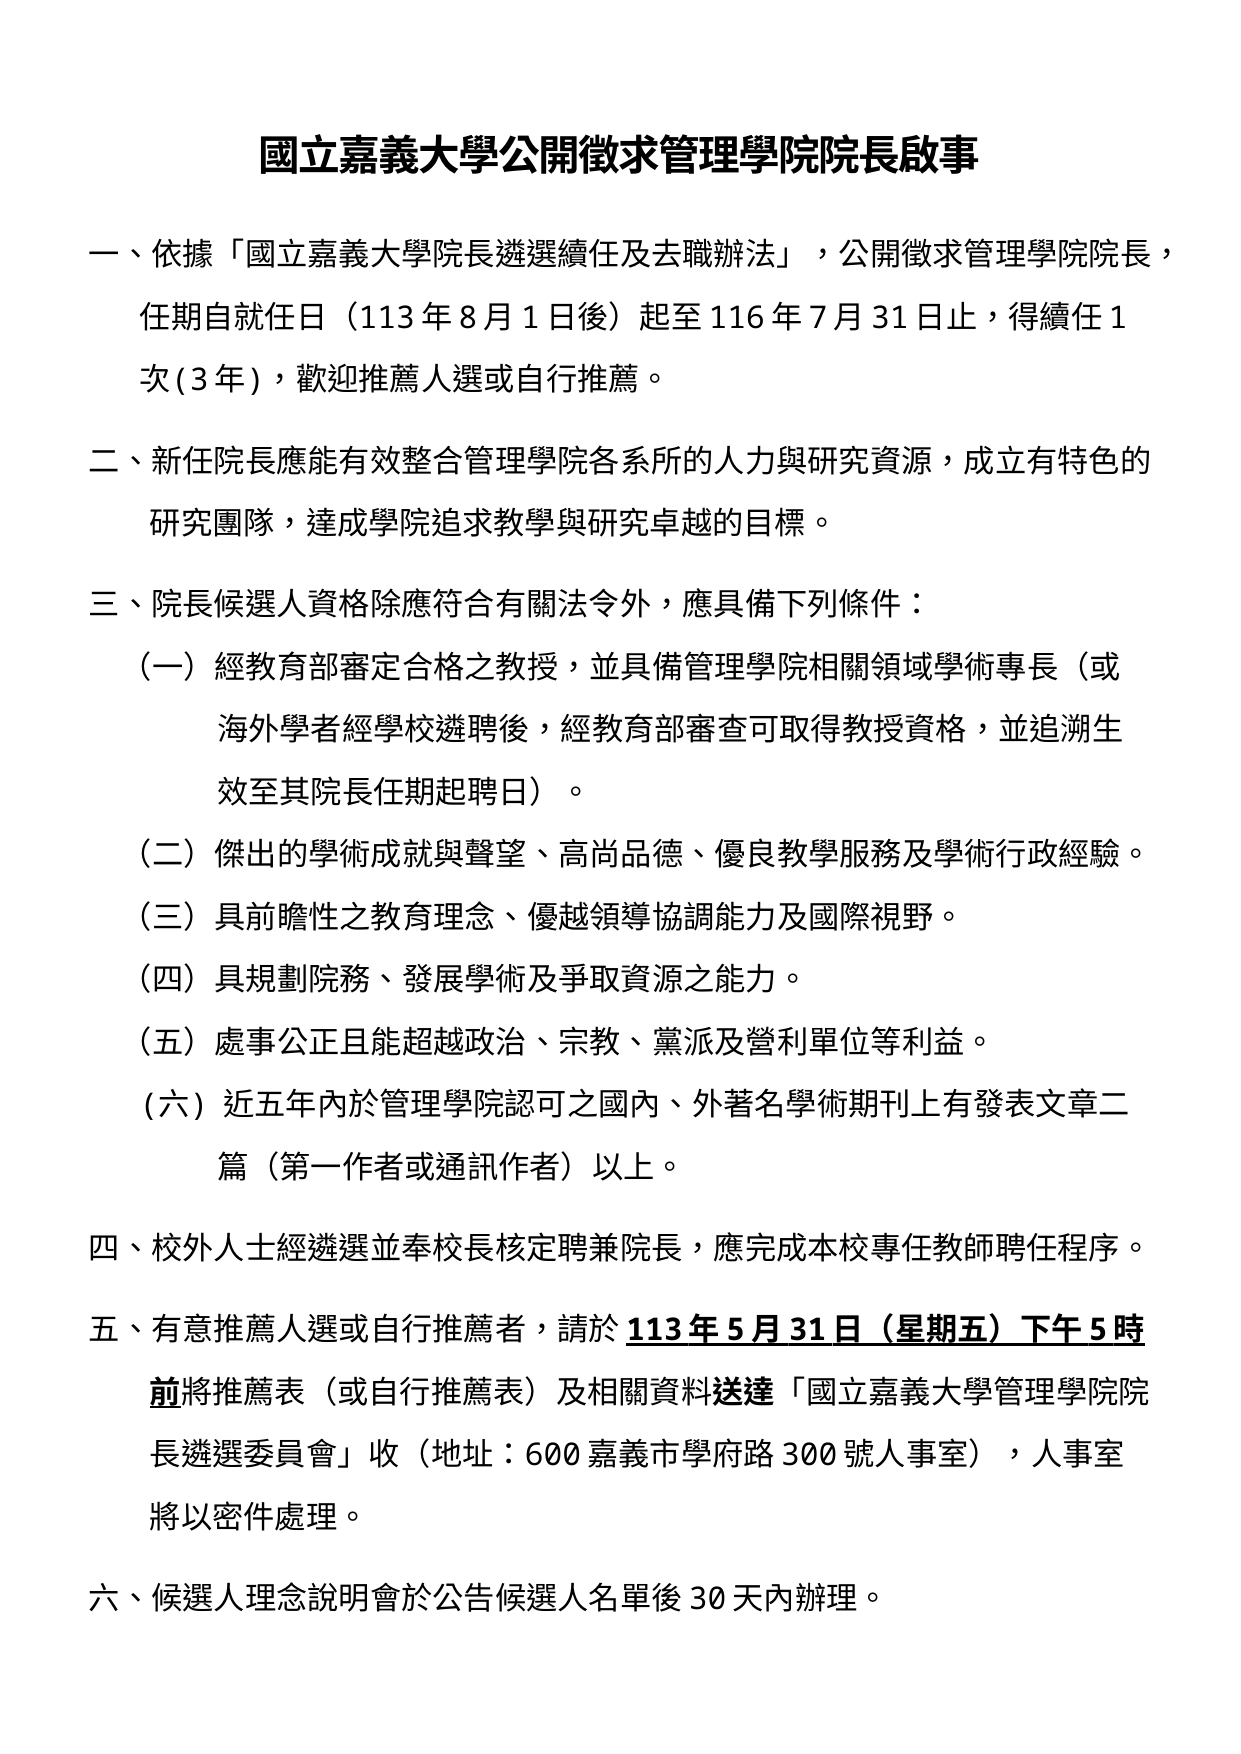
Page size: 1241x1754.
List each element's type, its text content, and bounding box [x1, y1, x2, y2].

text 四、校外人士經遴選並奉校長核定聘兼院長，應完成本校專任教師聘任程序。 [89, 1204, 1152, 1267]
text 六、候選人理念說明會於公告候選人名單後30天內辦理。 [89, 1554, 1152, 1617]
text 二、新任院長應能有效整合管理學院各系所的人力與研究資源，成立有特色的研究團隊，達成學院追求教學與研究卓越的目標。 [89, 417, 1152, 542]
text 一、依據「國立嘉義大學院長遴選續任及去職辦法」，公開徵求管理學院院長，任期自就任日（113年8月1日後）起至116年7月31日止，得續任1次(3年)，歡迎推薦人選或自行推薦。 [89, 211, 1152, 398]
text 三、院長候選人資格除應符合有關法令外，應具備下列條件： [89, 561, 1152, 623]
text （二）傑出的學術成就與聲望、高尚品德、優良教學服務及學術行政經驗。 [121, 811, 1152, 873]
text （四）具規劃院務、發展學術及爭取資源之能力。 [121, 936, 1152, 998]
text (六) 近五年內於管理學院認可之國內、外著名學術期刊上有發表文章二篇（第一作者或通訊作者）以上。 [121, 1061, 1152, 1186]
text 國立嘉義大學公開徵求管理學院院長啟事 [89, 111, 1152, 173]
text （一）經教育部審定合格之教授，並具備管理學院相關領域學術專長（或海外學者經學校遴聘後，經教育部審查可取得教授資格，並追溯生效至其院長任期起聘日）。 [121, 623, 1152, 811]
text （三）具前瞻性之教育理念、優越領導協調能力及國際視野。 [121, 873, 1152, 936]
text （五）處事公正且能超越政治、宗教、黨派及營利單位等利益。 [121, 998, 1152, 1061]
text 五、有意推薦人選或自行推薦者，請於113年5月31日（星期五）下午5時前將推薦表（或自行推薦表）及相關資料送達「國立嘉義大學管理學院院長遴選委員會」收（地址：600嘉義市學府路300號人事室），人事室將以密件處理。 [89, 1286, 1152, 1536]
